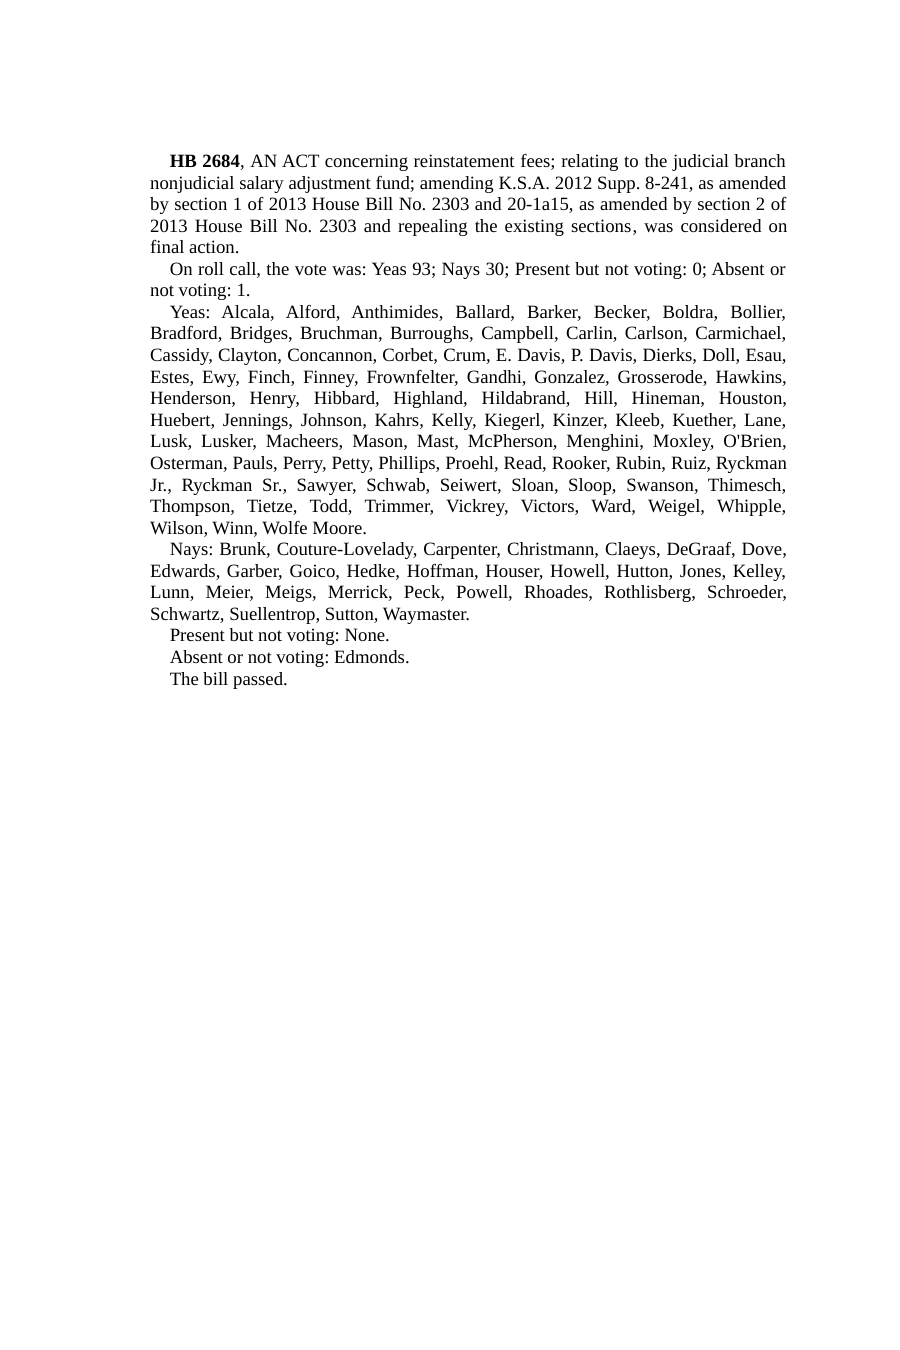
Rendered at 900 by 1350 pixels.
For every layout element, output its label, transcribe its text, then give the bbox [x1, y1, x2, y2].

text HB 2684, AN ACT concerning reinstatement fees; relating to the judicial branch nonjudicial salary adjustment fund; amending K.S.A. 2012 Supp. 8-241, as amended by section 1 of 2013 House Bill No. 2303 and 20-1a15, as amended by section 2 of 2013 House Bill No. 2303 and repealing the existing sections, was considered on final action. [150, 150, 787, 258]
text Nays: Brunk, Couture-Lovelady, Carpenter, Christmann, Claeys, DeGraaf, Dove, Edwards, Garber, Goico, Hedke, Hoffman, Houser, Howell, Hutton, Jones, Kelley, Lunn, Meier, Meigs, Merrick, Peck, Powell, Rhoades, Rothlisberg, Schroeder, Schwartz, Suellentrop, Sutton, Waymaster. [150, 538, 787, 624]
text Yeas: Alcala, Alford, Anthimides, Ballard, Barker, Becker, Boldra, Bollier, Bradford, Bridges, Bruchman, Burroughs, Campbell, Carlin, Carlson, Carmichael, Cassidy, Clayton, Concannon, Corbet, Crum, E. Davis, P. Davis, Dierks, Doll, Esau, Estes, Ewy, Finch, Finney, Frownfelter, Gandhi, Gonzalez, Grosserode, Hawkins, Henderson, Henry, Hibbard, Highland, Hildabrand, Hill, Hineman, Houston, Huebert, Jennings, Johnson, Kahrs, Kelly, Kiegerl, Kinzer, Kleeb, Kuether, Lane, Lusk, Lusker, Macheers, Mason, Mast, McPherson, Menghini, Moxley, O'Brien, Osterman, Pauls, Perry, Petty, Phillips, Proehl, Read, Rooker, Rubin, Ruiz, Ryckman Jr., Ryckman Sr., Sawyer, Schwab, Seiwert, Sloan, Sloop, Swanson, Thimesch, Thompson, Tietze, Todd, Trimmer, Vickrey, Victors, Ward, Weigel, Whipple, Wilson, Winn, Wolfe Moore. [150, 301, 787, 538]
text On roll call, the vote was: Yeas 93; Nays 30; Present but not voting: 0; Absent or not voting: 1. [150, 258, 787, 301]
text The bill passed. [150, 667, 787, 689]
text Absent or not voting: Edmonds. [150, 646, 787, 667]
text Present but not voting: None. [150, 624, 787, 646]
